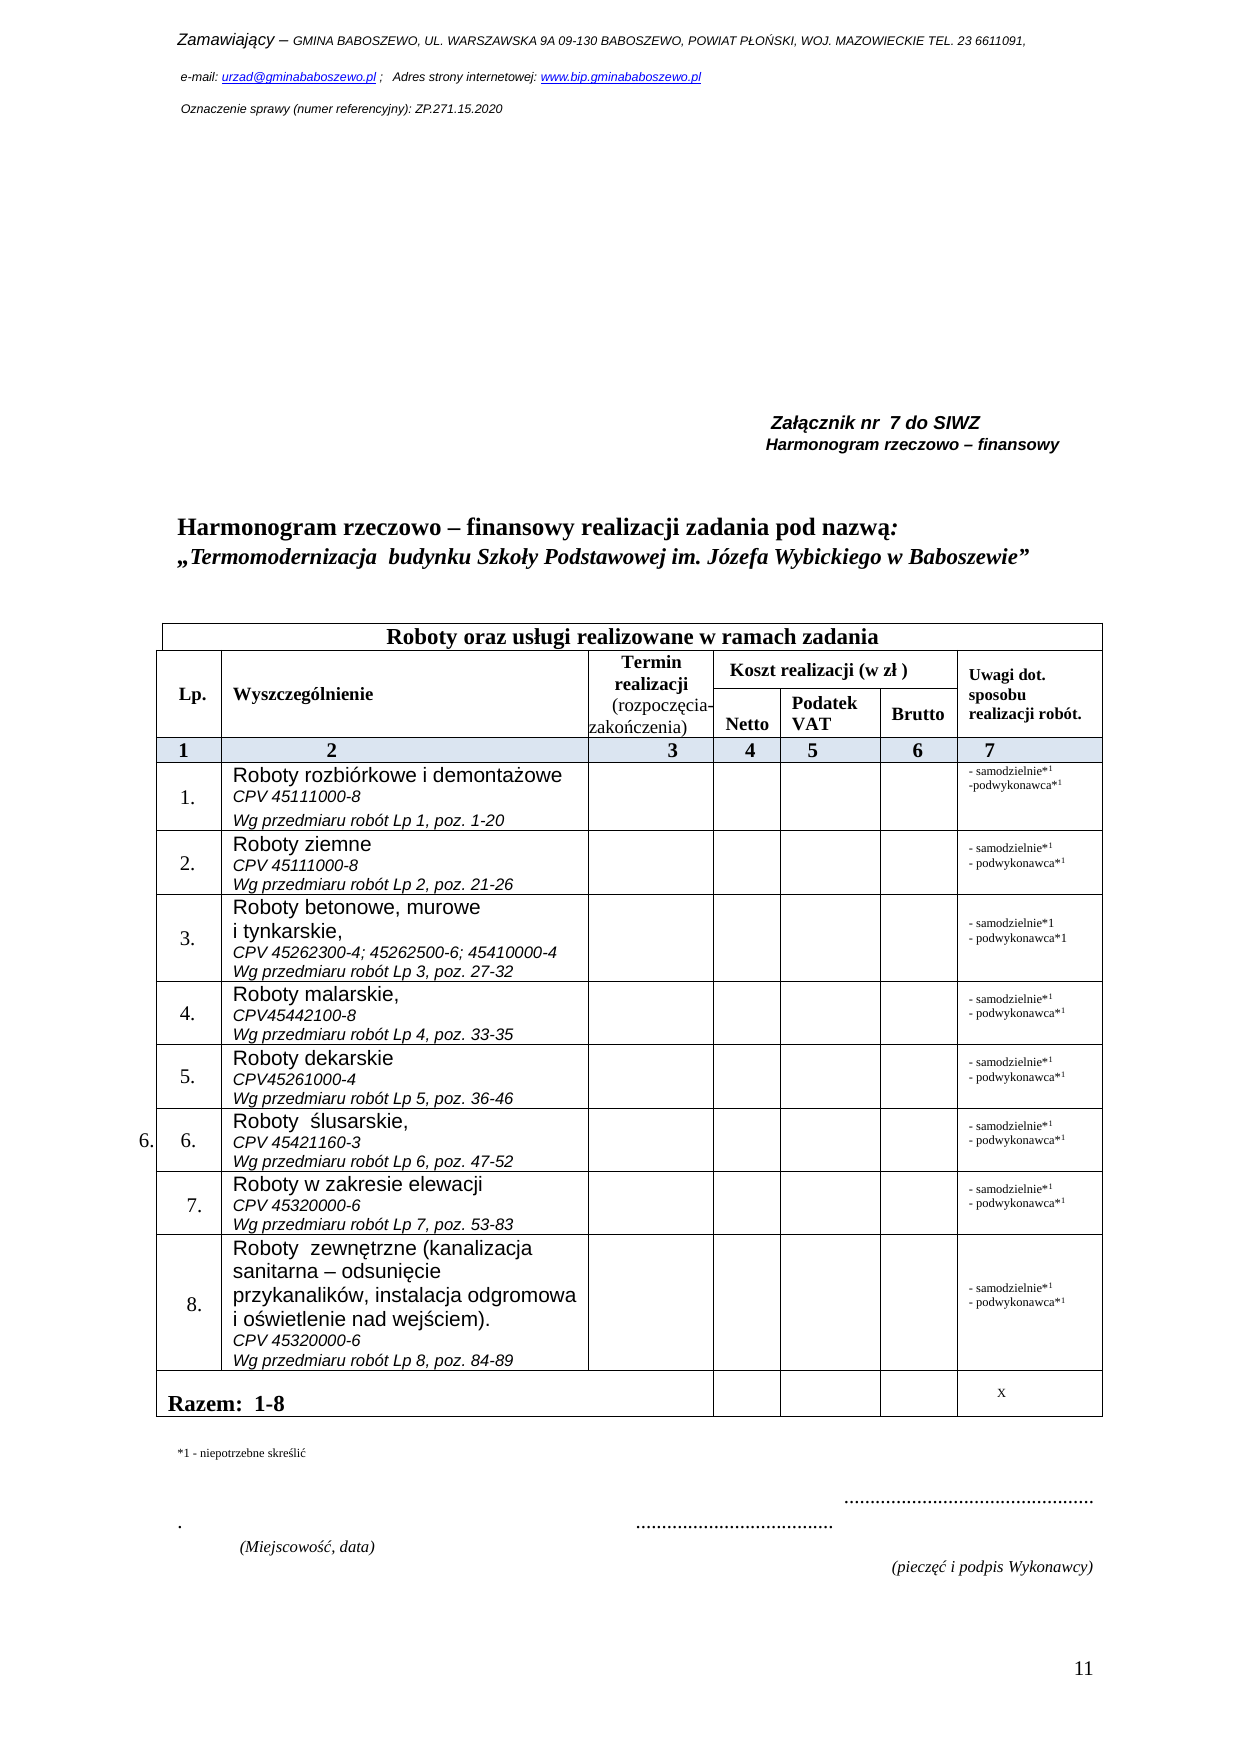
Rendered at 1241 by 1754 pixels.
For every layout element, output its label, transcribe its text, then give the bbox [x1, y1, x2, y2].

table_cell [589, 1235, 713, 1369]
table_cell - samodzielnie*1 -podwykonawca*1 [958, 763, 1102, 830]
table_cell [1107, 650, 1111, 688]
table_cell [1111, 1108, 1115, 1171]
table_cell Roboty ślusarskie, CPV 45421160-3 Wg przedmiaru robót Lp 6, poz. 47-52 [222, 1109, 588, 1171]
table_cell [589, 982, 713, 1044]
table_cell [881, 895, 957, 981]
table_cell [1107, 1370, 1111, 1416]
table_cell [781, 831, 880, 894]
table_cell 6 [881, 738, 957, 762]
table_cell - samodzielnie*1 - podwykonawca*1 [958, 1045, 1102, 1108]
table_cell [1103, 762, 1107, 830]
table_cell [589, 895, 713, 981]
table_cell Termin realizacji (rozpoczęcia-zakończenia) [589, 651, 713, 737]
table_cell 7 [958, 738, 1102, 762]
table_cell [1107, 737, 1111, 762]
table_cell [1111, 1044, 1115, 1108]
table_cell [714, 831, 780, 894]
table_cell [781, 895, 880, 981]
table_cell [1107, 1108, 1111, 1171]
table_cell [714, 982, 780, 1044]
table_cell [1107, 830, 1111, 894]
table_cell Roboty w zakresie elewacji CPV 45320000-6 Wg przedmiaru robót Lp 7, poz. 53-83 [222, 1172, 588, 1234]
table_cell [881, 1172, 957, 1234]
table_cell 5 [781, 738, 880, 762]
table_cell - samodzielnie*1 - podwykonawca*1 [958, 895, 1102, 981]
table_cell - samodzielnie*1 - podwykonawca*1 [958, 831, 1102, 894]
table_cell [589, 1045, 713, 1108]
table_cell [781, 1235, 880, 1369]
table_cell [714, 763, 780, 830]
text Załącznik nr 7 do SIWZ [177, 412, 1094, 433]
table_cell 1 [157, 738, 221, 762]
table_cell 7. [157, 1172, 221, 1234]
table_cell [1111, 981, 1115, 1044]
table_cell Podatek VAT [781, 689, 880, 737]
table_header [156, 623, 162, 650]
table_cell Roboty ziemne CPV 45111000-8 Wg przedmiaru robót Lp 2, poz. 21-26 [222, 831, 588, 894]
table_cell [1111, 830, 1115, 894]
text (Miejscowość, data) [177, 1533, 1094, 1557]
table_cell Koszt realizacji (w zł ) [714, 651, 957, 688]
table_cell [1103, 737, 1107, 762]
table_cell - samodzielnie*1 - podwykonawca*1 [958, 1172, 1102, 1234]
table_cell [1107, 981, 1111, 1044]
table_cell 4. [157, 982, 221, 1044]
table_cell [1111, 1171, 1115, 1234]
table_cell [881, 1045, 957, 1108]
table_cell [714, 1172, 780, 1234]
table_cell [714, 895, 780, 981]
table_cell [1107, 762, 1111, 830]
table_cell 5. [157, 1045, 221, 1108]
table_cell [589, 1109, 713, 1171]
table_cell [1103, 1044, 1107, 1108]
table_cell [1111, 650, 1115, 688]
table_header Roboty oraz usługi realizowane w ramach zadania [163, 624, 1102, 650]
table_cell [1103, 981, 1107, 1044]
table_cell [1103, 1370, 1107, 1416]
table_cell 2 [222, 738, 588, 762]
table_cell 8. [157, 1235, 221, 1369]
table_cell [881, 1109, 957, 1171]
table_cell [1103, 894, 1107, 981]
table_cell [714, 1371, 780, 1416]
table_cell [781, 1172, 880, 1234]
table_cell Roboty rozbiórkowe i demontażowe CPV 45111000-8 Wg przedmiaru robót Lp 1, poz. 1-20 [222, 763, 588, 830]
table_cell Wyszczególnienie [222, 651, 588, 737]
table_cell [1111, 1234, 1115, 1369]
table_cell Razem: 1-8 [157, 1371, 713, 1416]
table_cell [1111, 1370, 1115, 1416]
table_cell Roboty zewnętrzne (kanalizacja sanitarna – odsunięcie przykanalików, instalacja odgromowa i oświetlenie nad wejściem). CPV 45320000-6 Wg przedmiaru robót Lp 8, poz. 84-89 [222, 1235, 588, 1369]
table_cell - samodzielnie*1 - podwykonawca*1 [958, 982, 1102, 1044]
table_cell [714, 1235, 780, 1369]
text Harmonogram rzeczowo – finansowy realizacji zadania pod nazwą: „Termomodernizacja budynku Szkoły Podstawowej im. Józefa Wybickiego w Baboszewie” [177, 512, 1094, 570]
table_cell Brutto [881, 689, 957, 737]
text (pieczęć i podpis Wykonawcy) [177, 1557, 1094, 1576]
table_cell [1103, 1234, 1107, 1369]
table_cell - samodzielnie*1 - podwykonawca*1 [958, 1235, 1102, 1369]
table_cell [781, 1109, 880, 1171]
table_cell [1103, 650, 1107, 688]
table_cell 3 [589, 738, 713, 762]
table_cell Uwagi dot. sposobu realizacji robót. [958, 651, 1102, 737]
table_cell [1111, 894, 1115, 981]
table_cell [881, 831, 957, 894]
table_cell [881, 1235, 957, 1369]
table_cell [1107, 1044, 1111, 1108]
table_cell Lp. [157, 651, 221, 737]
table_cell [1107, 1171, 1111, 1234]
table_cell 1. [157, 763, 221, 830]
table_cell X [958, 1371, 1102, 1416]
table_cell [1103, 1108, 1107, 1171]
table_cell Roboty betonowe, murowe i tynkarskie, CPV 45262300-4; 45262500-6; 45410000-4 Wg przedmiaru robót Lp 3, poz. 27-32 [222, 895, 588, 981]
table_header [1103, 623, 1115, 650]
text ................................................. ...................................... [177, 1484, 1094, 1533]
table_cell [589, 831, 713, 894]
text Harmonogram rzeczowo – finansowy [177, 433, 1094, 455]
table_cell 3. [157, 895, 221, 981]
table_cell [1111, 737, 1115, 762]
table_cell 2. [157, 831, 221, 894]
table_cell [589, 1172, 713, 1234]
table_cell 4 [714, 738, 780, 762]
table_cell [781, 763, 880, 830]
table_cell [781, 1371, 880, 1416]
table_cell Netto [714, 689, 780, 737]
table_cell [1107, 894, 1111, 981]
table_cell [714, 1109, 780, 1171]
table_cell Roboty dekarskie CPV45261000-4 Wg przedmiaru robót Lp 5, poz. 36-46 [222, 1045, 588, 1108]
text *1 - niepotrzebne skreślić [177, 1446, 1094, 1460]
table_cell [1103, 830, 1107, 894]
table_cell [781, 982, 880, 1044]
table_cell [1107, 688, 1111, 737]
table_cell [881, 763, 957, 830]
table_cell - samodzielnie*1 - podwykonawca*1 [958, 1109, 1102, 1171]
table_cell [881, 982, 957, 1044]
table_cell [714, 1045, 780, 1108]
table_cell [1103, 1171, 1107, 1234]
table_cell [1107, 1234, 1111, 1369]
table_cell [1111, 762, 1115, 830]
table_cell [1111, 688, 1115, 737]
table_cell [589, 763, 713, 830]
table_cell Roboty malarskie, CPV45442100-8 Wg przedmiaru robót Lp 4, poz. 33-35 [222, 982, 588, 1044]
table_cell [1103, 688, 1107, 737]
table_cell [781, 1045, 880, 1108]
table_cell [881, 1371, 957, 1416]
table_cell 6. 6. [157, 1109, 221, 1171]
